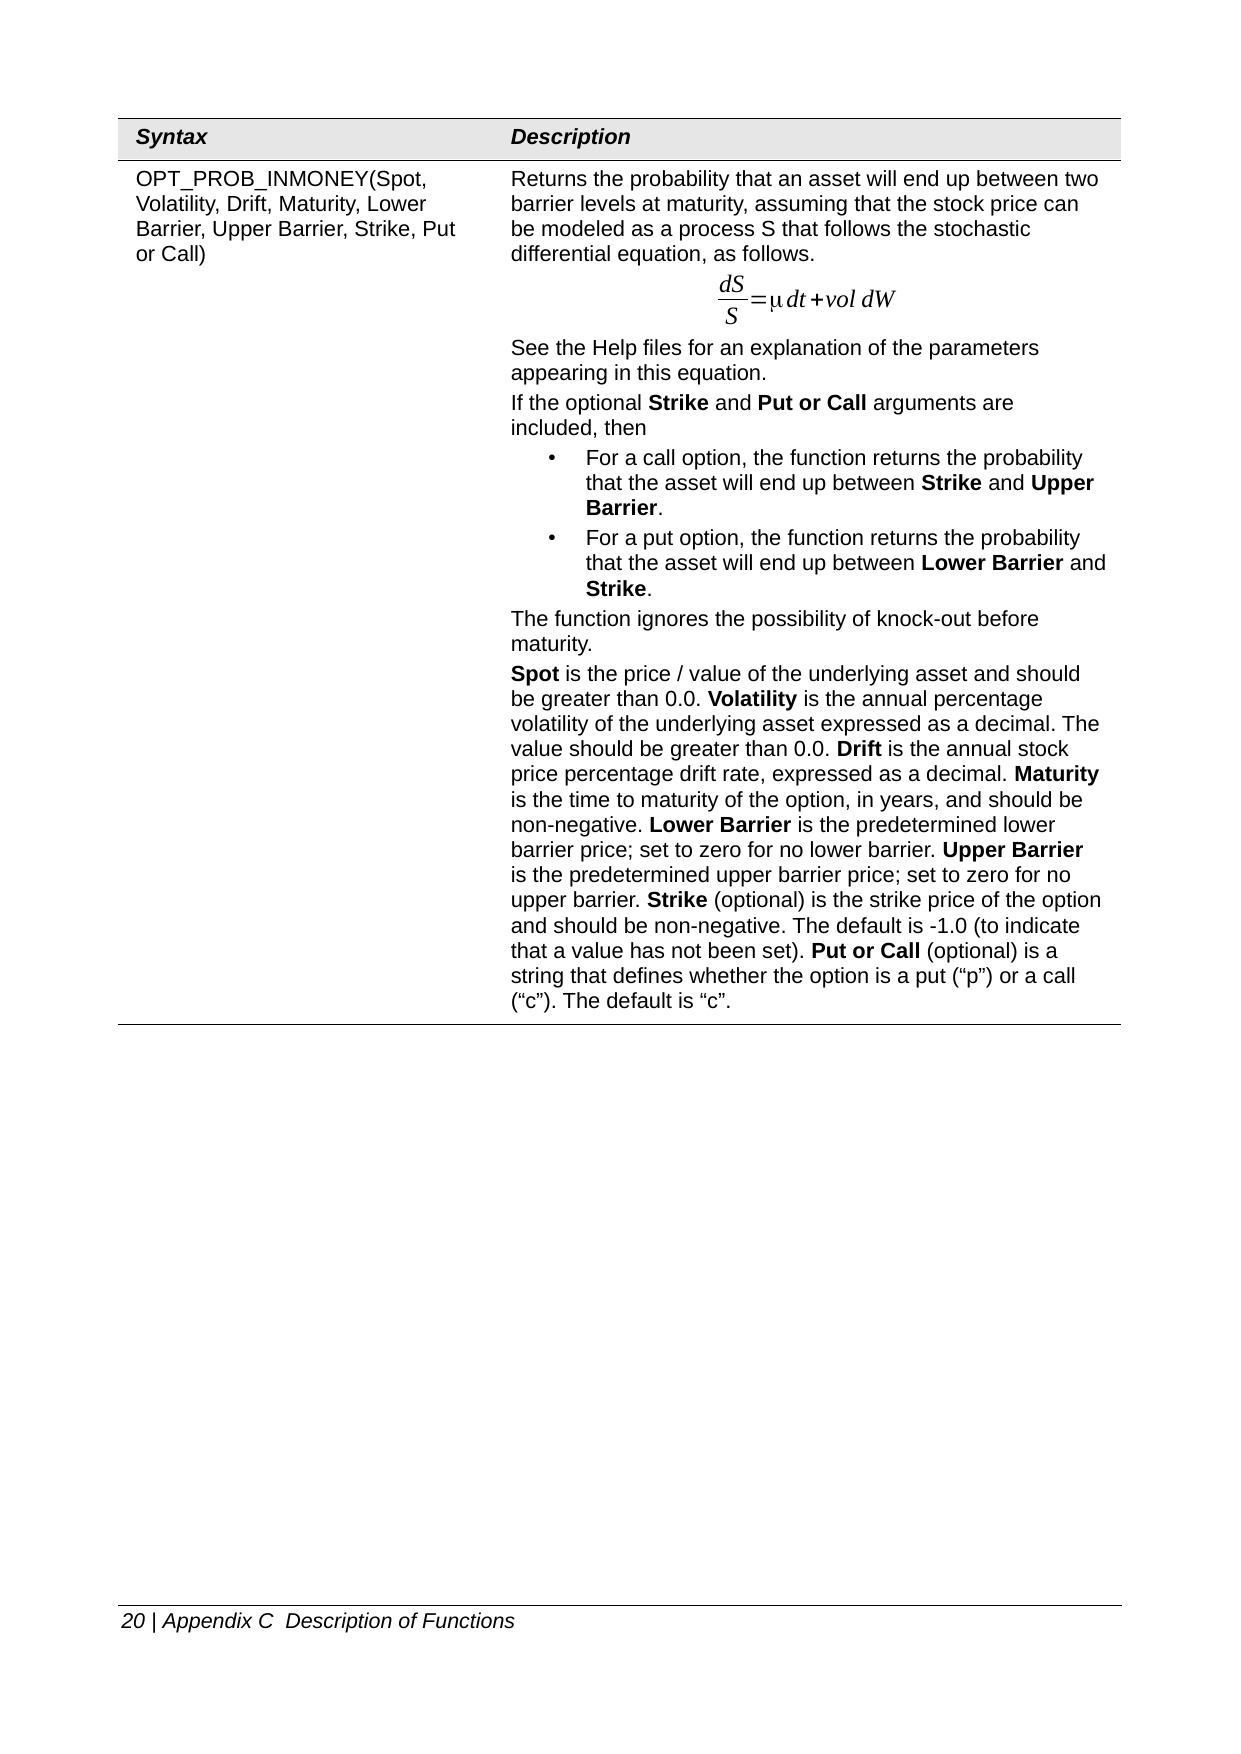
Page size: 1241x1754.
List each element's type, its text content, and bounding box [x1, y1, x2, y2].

table_header Description [493, 119, 1121, 159]
table_cell OPT_PROB_INMONEY(Spot, Volatility, Drift, Maturity, Lower Barrier, Upper Barrier, Strike, Put or Call) [118, 161, 493, 1024]
table_header Syntax [118, 119, 493, 159]
table_cell Returns the probability that an asset will end up between two barrier levels at maturity, assuming that the stock price can be modeled as a process S that follows the stochastic differential equation, as follows. See the Help files for an explanation of the parameters appearing in this equation. If the optional Strike and Put or Call arguments are included, then For a call option, the function returns the probability that the asset will end up between Strike and Upper Barrier. For a put option, the function returns the probability that the asset will end up between Lower Barrier and Strike. The function ignores the possibility of knock-out before maturity. Spot is the price / value of the underlying asset and should be greater than 0.0. Volatility is the annual percentage volatility of the underlying asset expressed as a decimal. The value should be greater than 0.0. Drift is the annual stock price percentage drift rate, expressed as a decimal. Maturity is the time to maturity of the option, in years, and should be non-negative. Lower Barrier is the predetermined lower barrier price; set to zero for no lower barrier. Upper Barrier is the predetermined upper barrier price; set to zero for no upper barrier. Strike (optional) is the strike price of the option and should be non-negative. The default is -1.0 (to indicate that a value has not been set). Put or Call (optional) is a string that defines whether the option is a put (“p”) or a call (“c”). The default is “c”. [493, 161, 1121, 1024]
